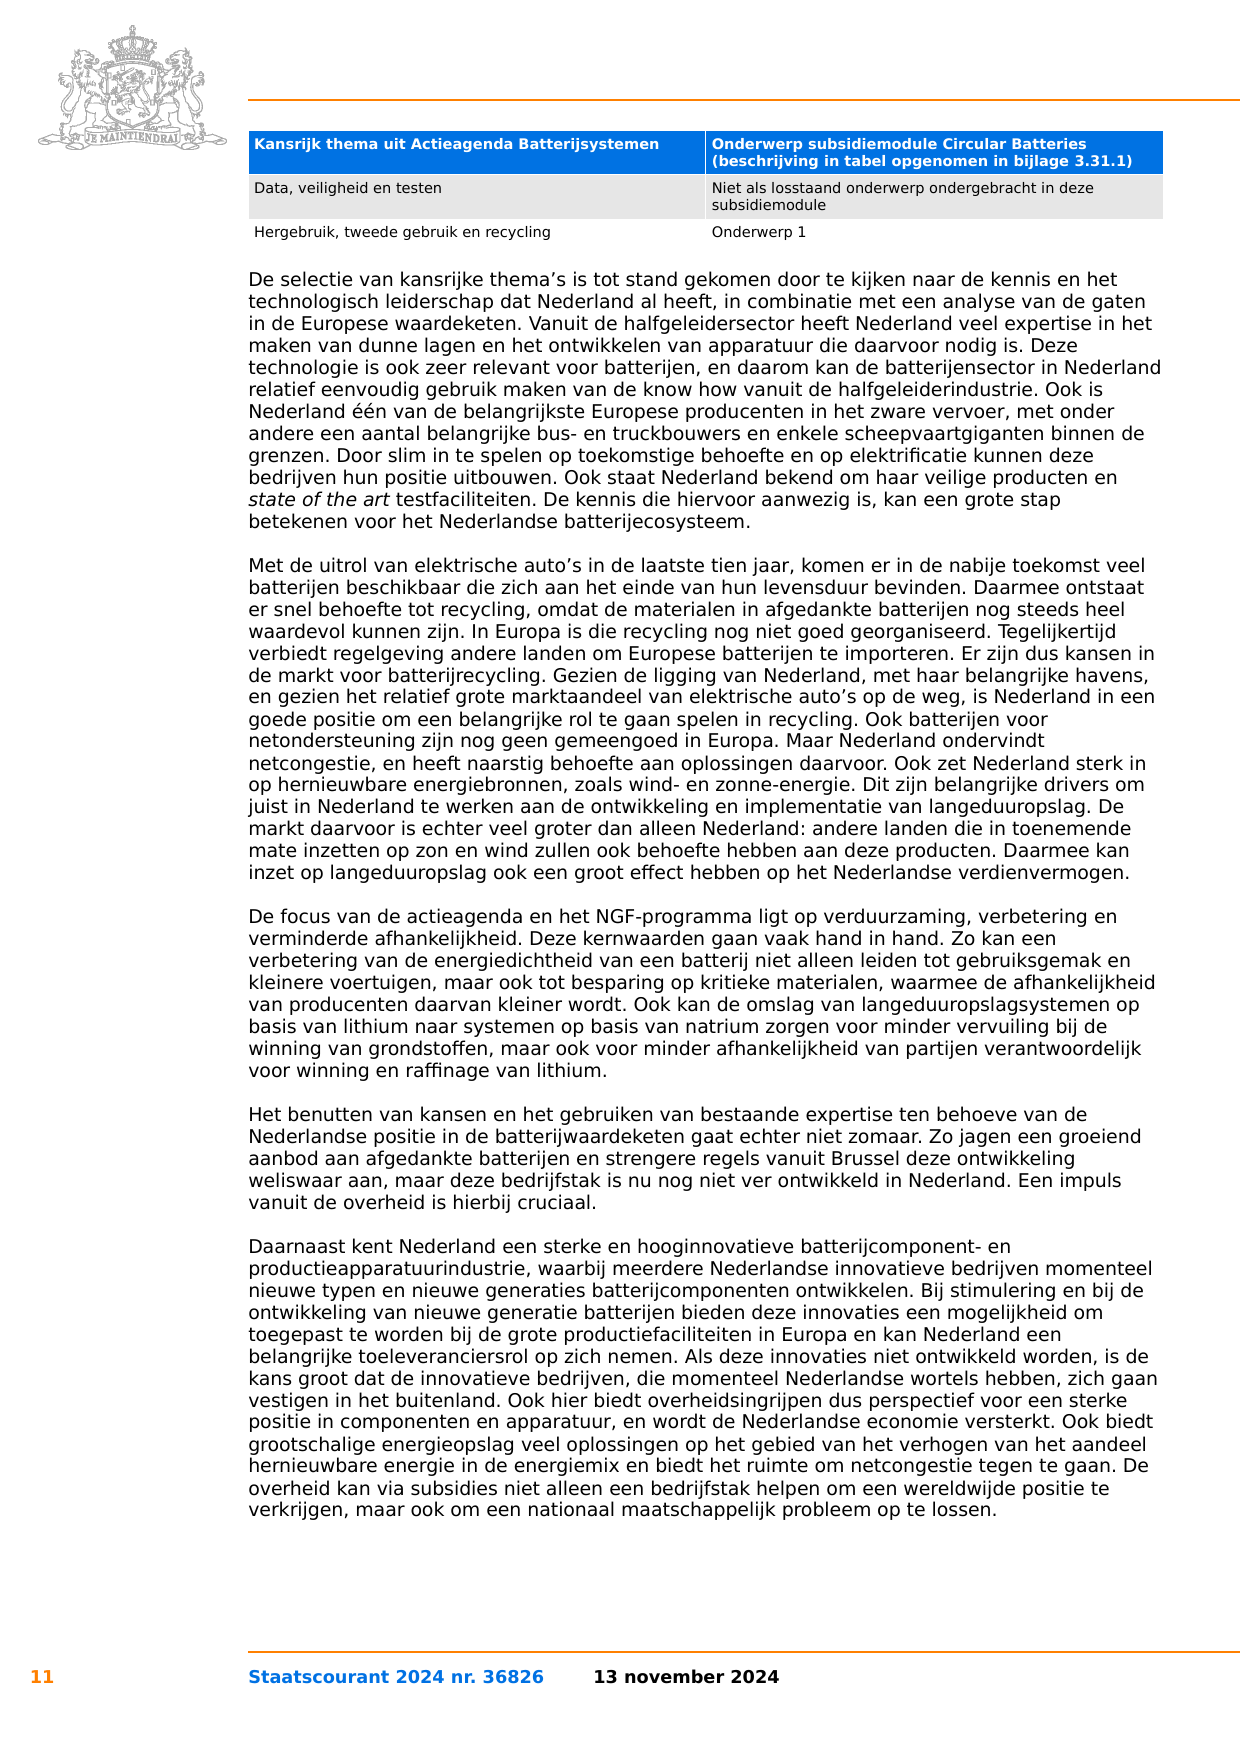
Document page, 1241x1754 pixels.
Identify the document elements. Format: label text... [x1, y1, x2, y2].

table_cell Onderwerp 1 [706, 220, 1163, 246]
table_cell Data, veiligheid en testen [249, 175, 705, 219]
text De focus van de actieagenda en het NGF-programma ligt op verduurzaming, verbetering en verminderde afhankelijkheid. Deze kernwaarden gaan vaak hand in hand. Zo kan een verbetering van de energiedichtheid van een batterij niet alleen leiden tot gebruiksgemak en kleinere voertuigen, maar ook tot besparing op kritieke materialen, waarmee de afhankelijkheid van producenten daarvan kleiner wordt. Ook kan de omslag van langeduuropslagsystemen op basis van lithium naar systemen op basis van natrium zorgen voor minder vervuiling bij de winning van grondstoffen, maar ook voor minder afhankelijkheid van partijen verantwoordelijk voor winning en raffinage van lithium. [248, 906, 1163, 1082]
text Met de uitrol van elektrische auto’s in de laatste tien jaar, komen er in de nabije toekomst veel batterijen beschikbaar die zich aan het einde van hun levensduur bevinden. Daarmee ontstaat er snel behoefte tot recycling, omdat de materialen in afgedankte batterijen nog steeds heel waardevol kunnen zijn. In Europa is die recycling nog niet goed georganiseerd. Tegelijkertijd verbiedt regelgeving andere landen om Europese batterijen te importeren. Er zijn dus kansen in de markt voor batterijrecycling. Gezien de ligging van Nederland, met haar belangrijke havens, en gezien het relatief grote marktaandeel van elektrische auto’s op de weg, is Nederland in een goede positie om een belangrijke rol te gaan spelen in recycling. Ook batterijen voor netondersteuning zijn nog geen gemeengoed in Europa. Maar Nederland ondervindt netcongestie, en heeft naarstig behoefte aan oplossingen daarvoor. Ook zet Nederland sterk in op hernieuwbare energiebronnen, zoals wind- en zonne-energie. Dit zijn belangrijke drivers om juist in Nederland te werken aan de ontwikkeling en implementatie van langeduuropslag. De markt daarvoor is echter veel groter dan alleen Nederland: andere landen die in toenemende mate inzetten op zon en wind zullen ook behoefte hebben aan deze producten. Daarmee kan inzet op langeduuropslag ook een groot effect hebben op het Nederlandse verdienvermogen. [248, 554, 1163, 884]
table_cell Niet als losstaand onderwerp ondergebracht in deze subsidiemodule [706, 175, 1163, 219]
table_header Kansrijk thema uit Actieagenda Batterijsystemen [249, 131, 705, 174]
picture [38, 25, 227, 150]
table_header Onderwerp subsidiemodule Circular Batteries (beschrijving in tabel opgenomen in bijlage 3.31.1) [706, 131, 1163, 174]
text Het benutten van kansen en het gebruiken van bestaande expertise ten behoeve van de Nederlandse positie in de batterijwaardeketen gaat echter niet zomaar. Zo jagen een groeiend aanbod aan afgedankte batterijen en strengere regels vanuit Brussel deze ontwikkeling weliswaar aan, maar deze bedrijfstak is nu nog niet ver ontwikkeld in Nederland. Een impuls vanuit de overheid is hierbij cruciaal. [248, 1104, 1163, 1214]
table_cell Hergebruik, tweede gebruik en recycling [249, 220, 705, 246]
text De selectie van kansrijke thema’s is tot stand gekomen door te kijken naar de kennis en het technologisch leiderschap dat Nederland al heeft, in combinatie met een analyse van de gaten in de Europese waardeketen. Vanuit de halfgeleidersector heeft Nederland veel expertise in het maken van dunne lagen en het ontwikkelen van apparatuur die daarvoor nodig is. Deze technologie is ook zeer relevant voor batterijen, en daarom kan de batterijensector in Nederland relatief eenvoudig gebruik maken van de know how vanuit de halfgeleiderindustrie. Ook is Nederland één van de belangrijkste Europese producenten in het zware vervoer, met onder andere een aantal belangrijke bus- en truckbouwers en enkele scheepvaartgiganten binnen de grenzen. Door slim in te spelen op toekomstige behoefte en op elektrificatie kunnen deze bedrijven hun positie uitbouwen. Ook staat Nederland bekend om haar veilige producten en state of the art testfaciliteiten. De kennis die hiervoor aanwezig is, kan een grote stap betekenen voor het Nederlandse batterijecosysteem. [248, 269, 1163, 533]
text Daarnaast kent Nederland een sterke en hooginnovatieve batterijcomponent- en productieapparatuurindustrie, waarbij meerdere Nederlandse innovatieve bedrijven momenteel nieuwe typen en nieuwe generaties batterijcomponenten ontwikkelen. Bij stimulering en bij de ontwikkeling van nieuwe generatie batterijen bieden deze innovaties een mogelijkheid om toegepast te worden bij de grote productiefaciliteiten in Europa en kan Nederland een belangrijke toeleveranciersrol op zich nemen. Als deze innovaties niet ontwikkeld worden, is de kans groot dat de innovatieve bedrijven, die momenteel Nederlandse wortels hebben, zich gaan vestigen in het buitenland. Ook hier biedt overheidsingrijpen dus perspectief voor een sterke positie in componenten en apparatuur, en wordt de Nederlandse economie versterkt. Ook biedt grootschalige energieopslag veel oplossingen op het gebied van het verhogen van het aandeel hernieuwbare energie in de energiemix en biedt het ruimte om netcongestie tegen te gaan. De overheid kan via subsidies niet alleen een bedrijfstak helpen om een wereldwijde positie te verkrijgen, maar ook om een nationaal maatschappelijk probleem op te lossen. [248, 1236, 1163, 1521]
